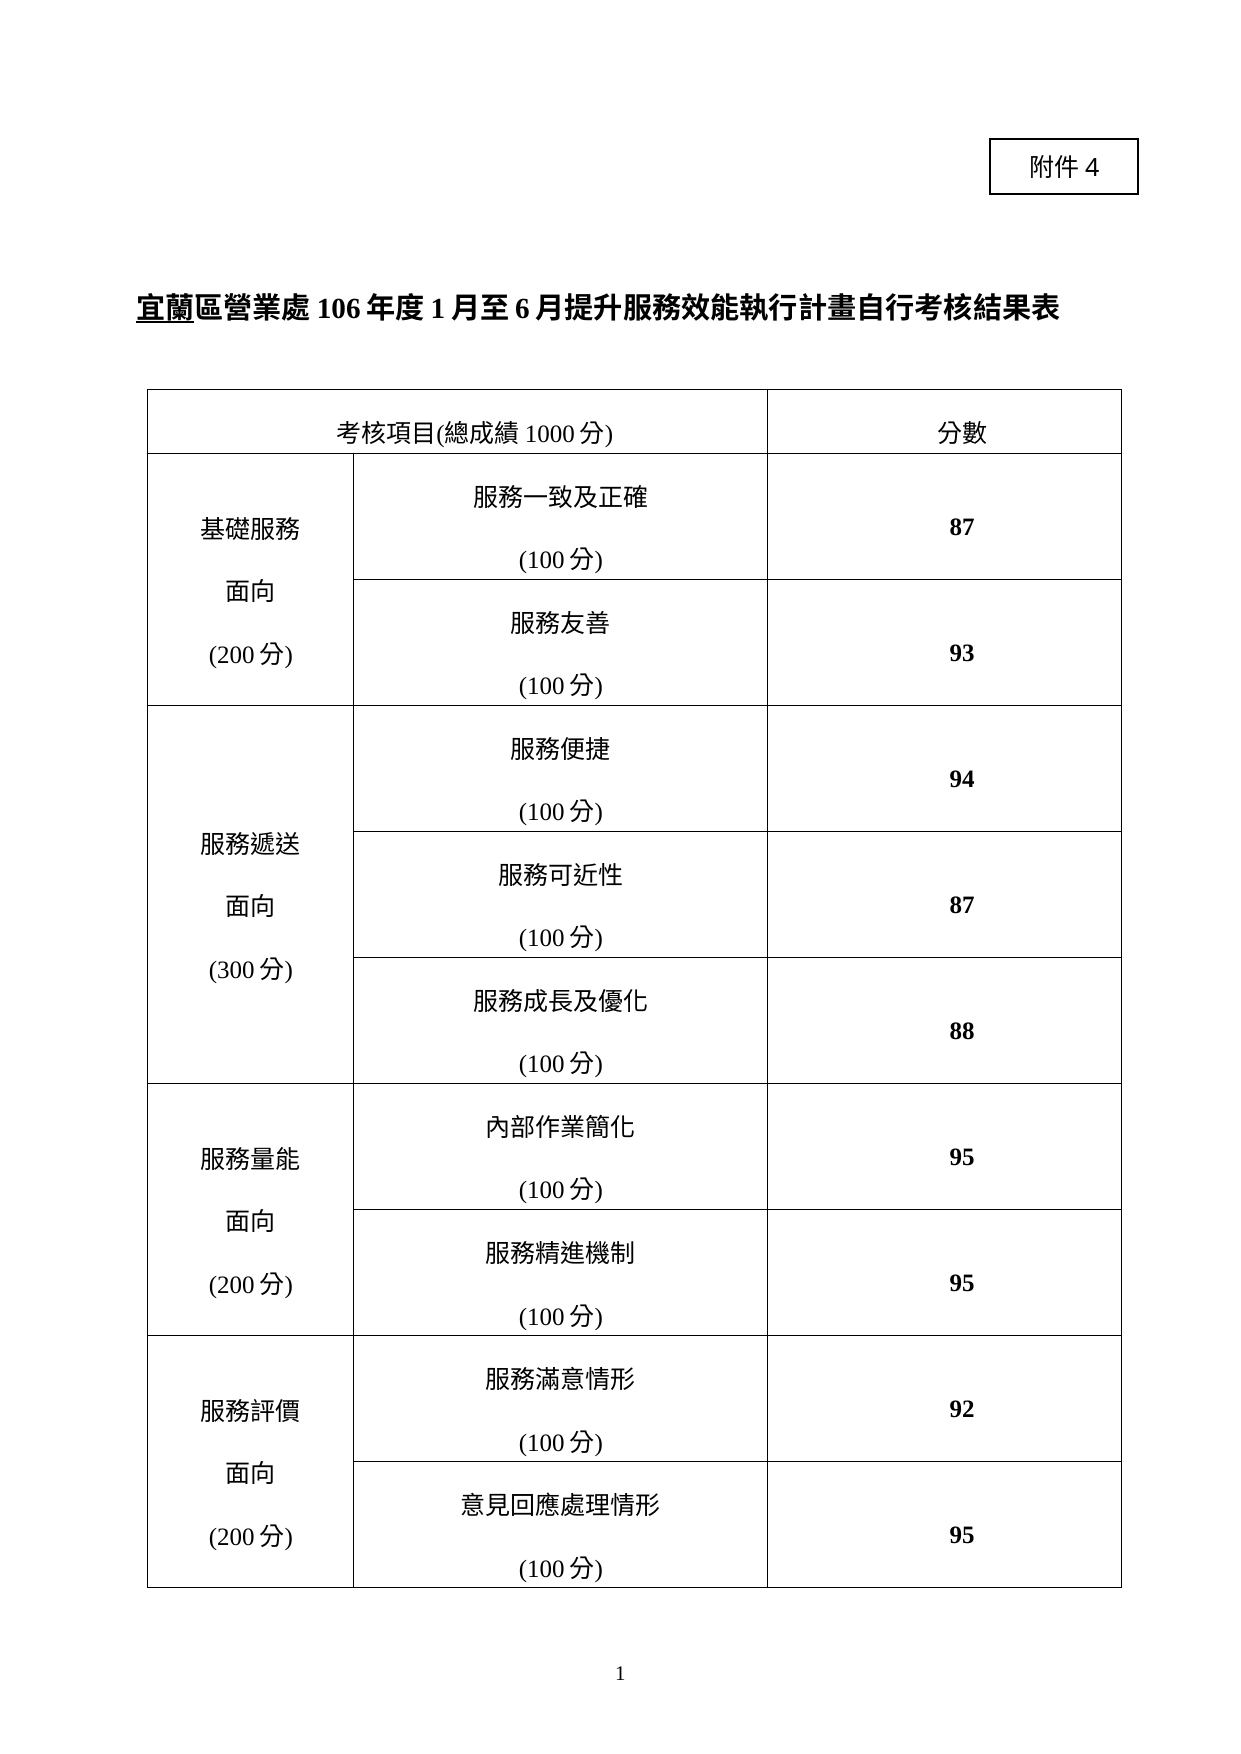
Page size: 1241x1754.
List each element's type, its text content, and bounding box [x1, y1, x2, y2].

table_cell 92 [768, 1336, 1121, 1461]
table_cell 服務評價 面向 (200分) [148, 1336, 353, 1587]
table_cell 內部作業簡化 (100分) [354, 1084, 767, 1209]
table_cell 88 [768, 958, 1121, 1083]
table_cell 94 [768, 706, 1121, 831]
table_cell 87 [768, 832, 1121, 957]
table_cell 服務可近性 (100分) [354, 832, 767, 957]
table_cell 95 [768, 1210, 1121, 1335]
table_cell 服務友善 (100分) [354, 580, 767, 705]
table_cell 93 [768, 580, 1121, 705]
table_header 分數 [768, 390, 1121, 453]
text 宜蘭區營業處106年度1月至6月提升服務效能執行計畫自行考核結果表 [136, 264, 1092, 327]
table_cell 服務遞送 面向 (300分) [148, 706, 353, 1083]
table_header 考核項目(總成績1000分) [148, 390, 767, 453]
table_cell 95 [768, 1462, 1121, 1587]
table_cell 95 [768, 1084, 1121, 1209]
text 附件 4 [1006, 147, 1122, 183]
table_cell 服務一致及正確 (100分) [354, 454, 767, 579]
table_cell 服務成長及優化 (100分) [354, 958, 767, 1083]
table_cell 意見回應處理情形 (100分) [354, 1462, 767, 1587]
table_cell 87 [768, 454, 1121, 579]
table_cell 基礎服務 面向 (200分) [148, 454, 353, 705]
table_cell 服務精進機制 (100分) [354, 1210, 767, 1335]
table_cell 服務滿意情形 (100分) [354, 1336, 767, 1461]
table_cell 服務量能 面向 (200分) [148, 1084, 353, 1335]
table_cell 服務便捷 (100分) [354, 706, 767, 831]
